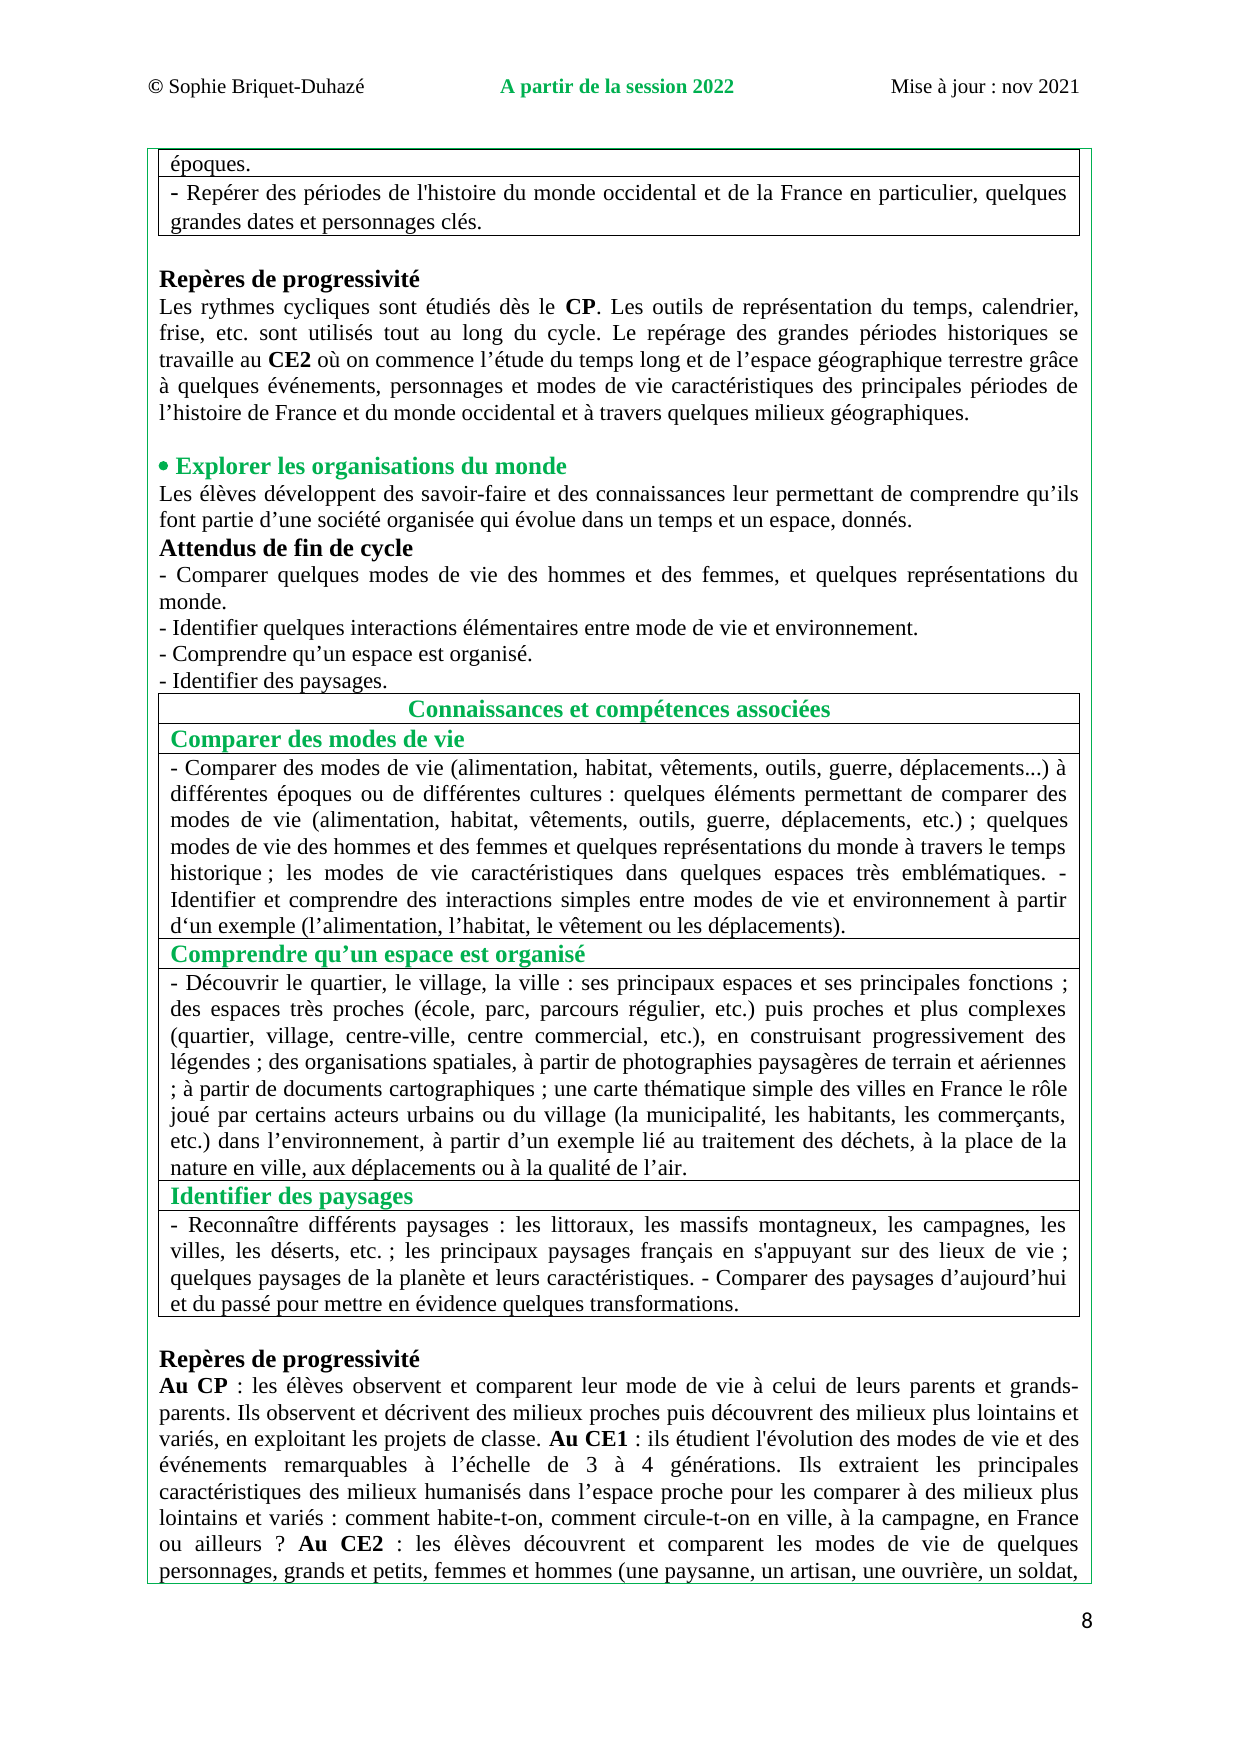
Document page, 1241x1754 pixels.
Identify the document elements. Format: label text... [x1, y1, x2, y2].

table_cell Comprendre qu’un espace est organisé [159, 939, 1079, 968]
table_cell - Repérer des périodes de l'histoire du monde occidental et de la France en particulier, quelques grandes dates et personnages clés. [159, 177, 1079, 234]
table_cell Repères de progressivité Les rythmes cycliques sont étudiés dès le CP. Les outils de représentation du temps, calendrier, frise, etc. sont utilisés tout au long du cycle. Le repérage des grandes périodes historiques se travaille au CE2 où on commence l’étude du temps long et de l’espace géographique terrestre grâce à quelques événements, personnages et modes de vie caractéristiques des principales périodes de l’histoire de France et du monde occidental et à travers quelques milieux géographiques.  Explorer les organisations du monde Les élèves développent des savoir-faire et des connaissances leur permettant de comprendre qu’ils font partie d’une société organisée qui évolue dans un temps et un espace, donnés. Attendus de fin de cycle - Comparer quelques modes de vie des hommes et des femmes, et quelques représentations du monde. - Identifier quelques interactions élémentaires entre mode de vie et environnement. - Comprendre qu’un espace est organisé. - Identifier des paysages. Repères de progressivité Au CP : les élèves observent et comparent leur mode de vie à celui de leurs parents et grands-parents. Ils observent et décrivent des milieux proches puis découvrent des milieux plus lointains et variés, en exploitant les projets de classe. Au CE1 : ils étudient l'évolution des modes de vie et des événements remarquables à l’échelle de 3 à 4 générations. Ils extraient les principales caractéristiques des milieux humanisés dans l’espace proche pour les comparer à des milieux plus lointains et variés : comment habite-t-on, comment circule-t-on en ville, à la campagne, en France ou ailleurs ? Au CE2 : les élèves découvrent et comparent les modes de vie de quelques personnages, grands et petits, femmes et hommes (une paysanne, un artisan, une ouvrière, un soldat, [148, 149, 1091, 1583]
table_cell Comparer des modes de vie [159, 724, 1079, 753]
table_cell - Comparer des modes de vie (alimentation, habitat, vêtements, outils, guerre, déplacements...) à différentes époques ou de différentes cultures : quelques éléments permettant de comparer des modes de vie (alimentation, habitat, vêtements, outils, guerre, déplacements, etc.) ; quelques modes de vie des hommes et des femmes et quelques représentations du monde à travers le temps historique ; les modes de vie caractéristiques dans quelques espaces très emblématiques. - Identifier et comprendre des interactions simples entre modes de vie et environnement à partir d‘un exemple (l’alimentation, l’habitat, le vêtement ou les déplacements). [159, 754, 1079, 938]
table_cell époques. [159, 150, 1079, 176]
table_cell - Reconnaître différents paysages : les littoraux, les massifs montagneux, les campagnes, les villes, les déserts, etc. ; les principaux paysages français en s'appuyant sur des lieux de vie ; quelques paysages de la planète et leurs caractéristiques. - Comparer des paysages d’aujourd’hui et du passé pour mettre en évidence quelques transformations. [159, 1211, 1079, 1316]
table_header Connaissances et compétences associées [159, 694, 1079, 723]
table_cell Identifier des paysages [159, 1181, 1079, 1210]
table_cell - Découvrir le quartier, le village, la ville : ses principaux espaces et ses principales fonctions ; des espaces très proches (école, parc, parcours régulier, etc.) puis proches et plus complexes (quartier, village, centre-ville, centre commercial, etc.), en construisant progressivement des légendes ; des organisations spatiales, à partir de photographies paysagères de terrain et aériennes ; à partir de documents cartographiques ; une carte thématique simple des villes en France le rôle joué par certains acteurs urbains ou du village (la municipalité, les habitants, les commerçants, etc.) dans l’environnement, à partir d’un exemple lié au traitement des déchets, à la place de la nature en ville, aux déplacements ou à la qualité de l’air. [159, 969, 1079, 1180]
